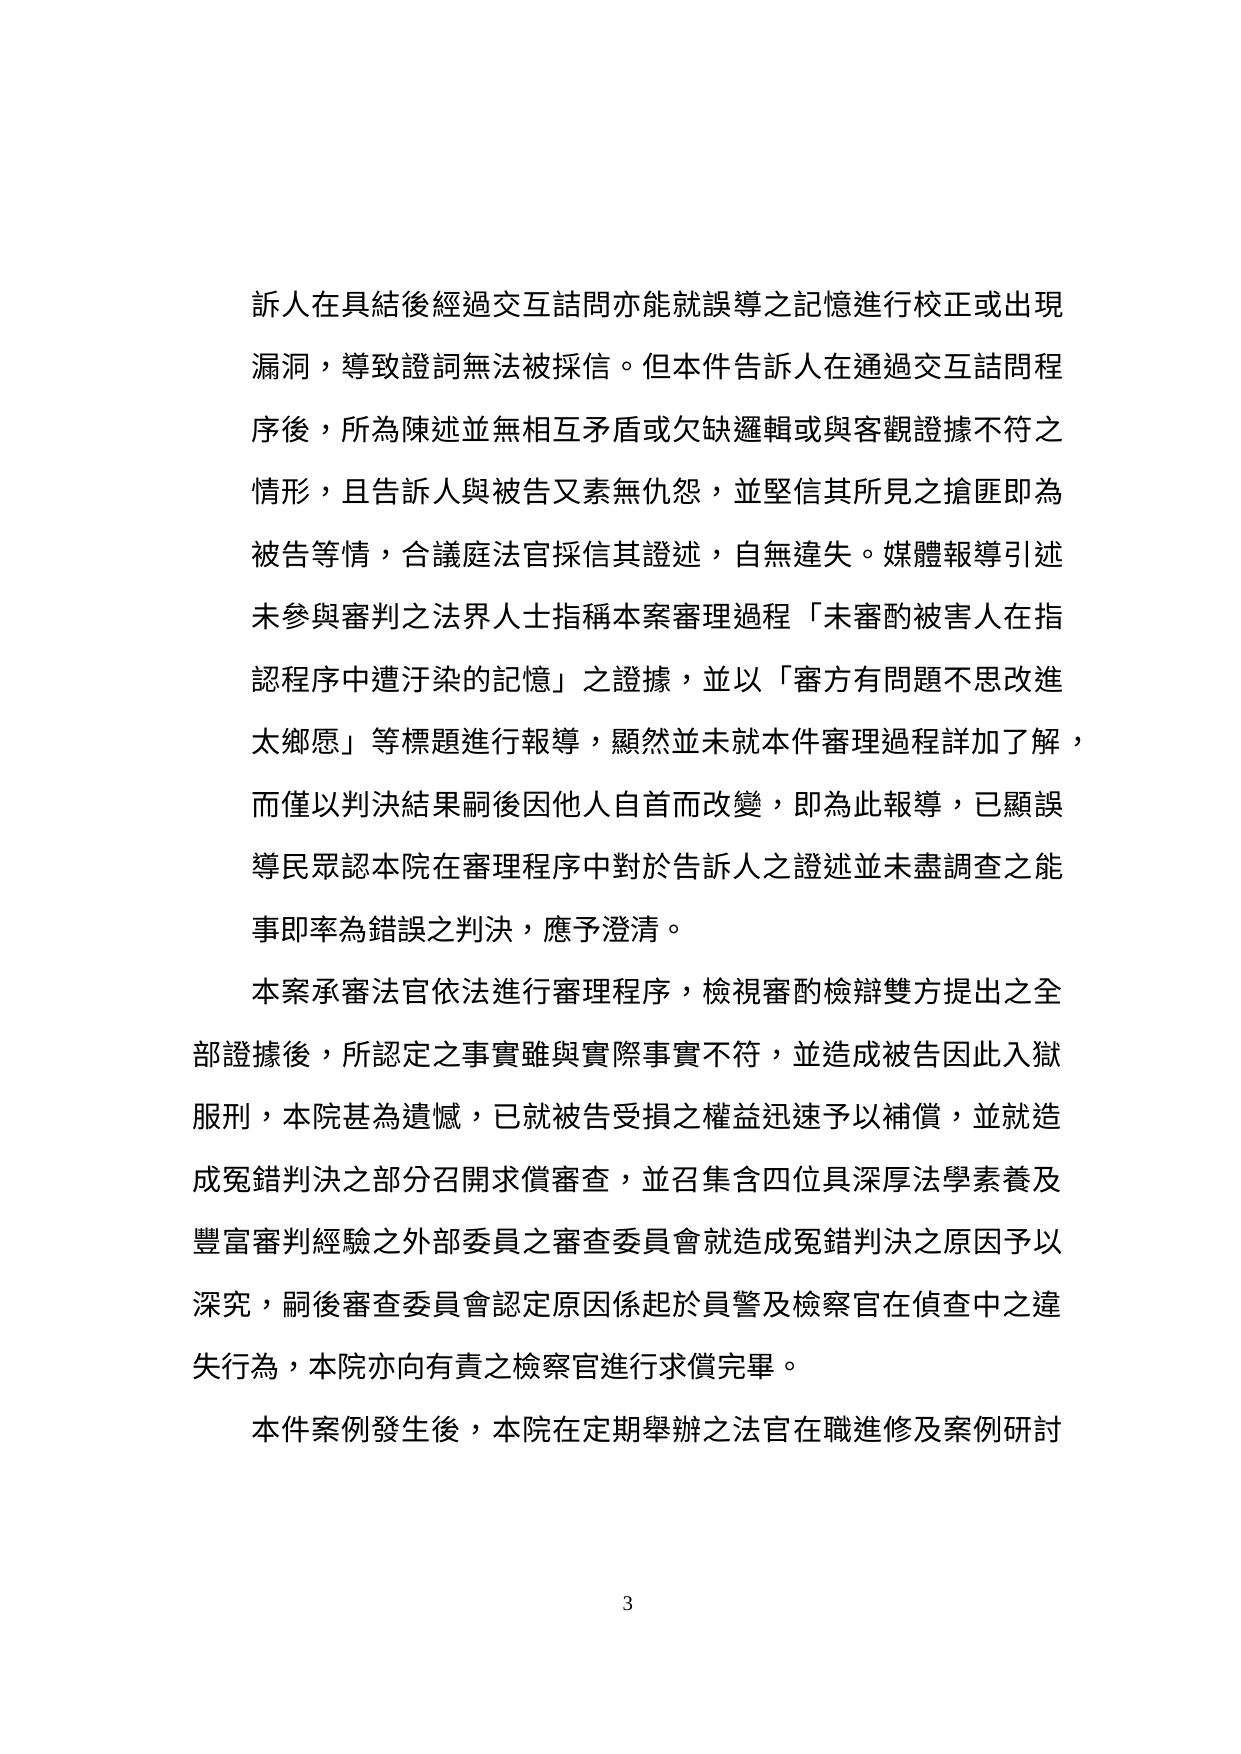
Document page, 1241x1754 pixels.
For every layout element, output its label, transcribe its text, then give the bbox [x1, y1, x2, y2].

text 本件案例發生後，本院在定期舉辦之法官在職進修及案例研討 [192, 1386, 1063, 1448]
text 二、本案在偵查階段中雖有不當之指認程序，惟本案審理時就告訴人指認被告部分之調查，並非單純採取偵查階段之指認程序及告訴人指訴，而是在審理程序中對告訴人進行交互詰問程序以確認告訴人所證述之內容是否可採。而本件告訴人在交互詰問程序中明確指認被搶奪手機前因與搶奪手機之人近距離交談(搶奪之人藉口借用手機伺機搶奪)，有完整看到搶奪手機之人的五官，指證歷歷，審判長並將被告各時期不同裝扮的照片及被告雙胞胎弟弟的照片提供告訴人指認，告訴人可確實指認無誤，且告訴人與被告素不相識，並無誣陷之理，再加上卷內的監視器所拍攝之懸掛被告機車牌照之照片等，因此認定被告確實為搶奪案件之行為人，審理程序並無違誤。檢察官誤導告訴人致告訴人記憶錯誤之情形係極為例外之狀況，且多數案件中之告訴人在具結後經過交互詰問亦能就誤導之記憶進行校正或出現漏洞，導致證詞無法被採信。但本件告訴人在通過交互詰問程序後，所為陳述並無相互矛盾或欠缺邏輯或與客觀證據不符之情形，且告訴人與被告又素無仇怨，並堅信其所見之搶匪即為被告等情，合議庭法官採信其證述，自無違失。媒體報導引述未參與審判之法界人士指稱本案審理過程「未審酌被害人在指認程序中遭汙染的記憶」之證據，並以「審方有問題不思改進太鄉愿」等標題進行報導，顯然並未就本件審理過程詳加了解，而僅以判決結果嗣後因他人自首而改變，即為此報導，已顯誤導民眾認本院在審理程序中對於告訴人之證述並未盡調查之能事即率為錯誤之判決，應予澄清。 [192, 261, 1063, 948]
text 本案承審法官依法進行審理程序，檢視審酌檢辯雙方提出之全部證據後，所認定之事實雖與實際事實不符，並造成被告因此入獄服刑，本院甚為遺憾，已就被告受損之權益迅速予以補償，並就造成冤錯判決之部分召開求償審查，並召集含四位具深厚法學素養及豐富審判經驗之外部委員之審查委員會就造成冤錯判決之原因予以深究，嗣後審查委員會認定原因係起於員警及檢察官在偵查中之違失行為，本院亦向有責之檢察官進行求償完畢。 [192, 948, 1063, 1386]
